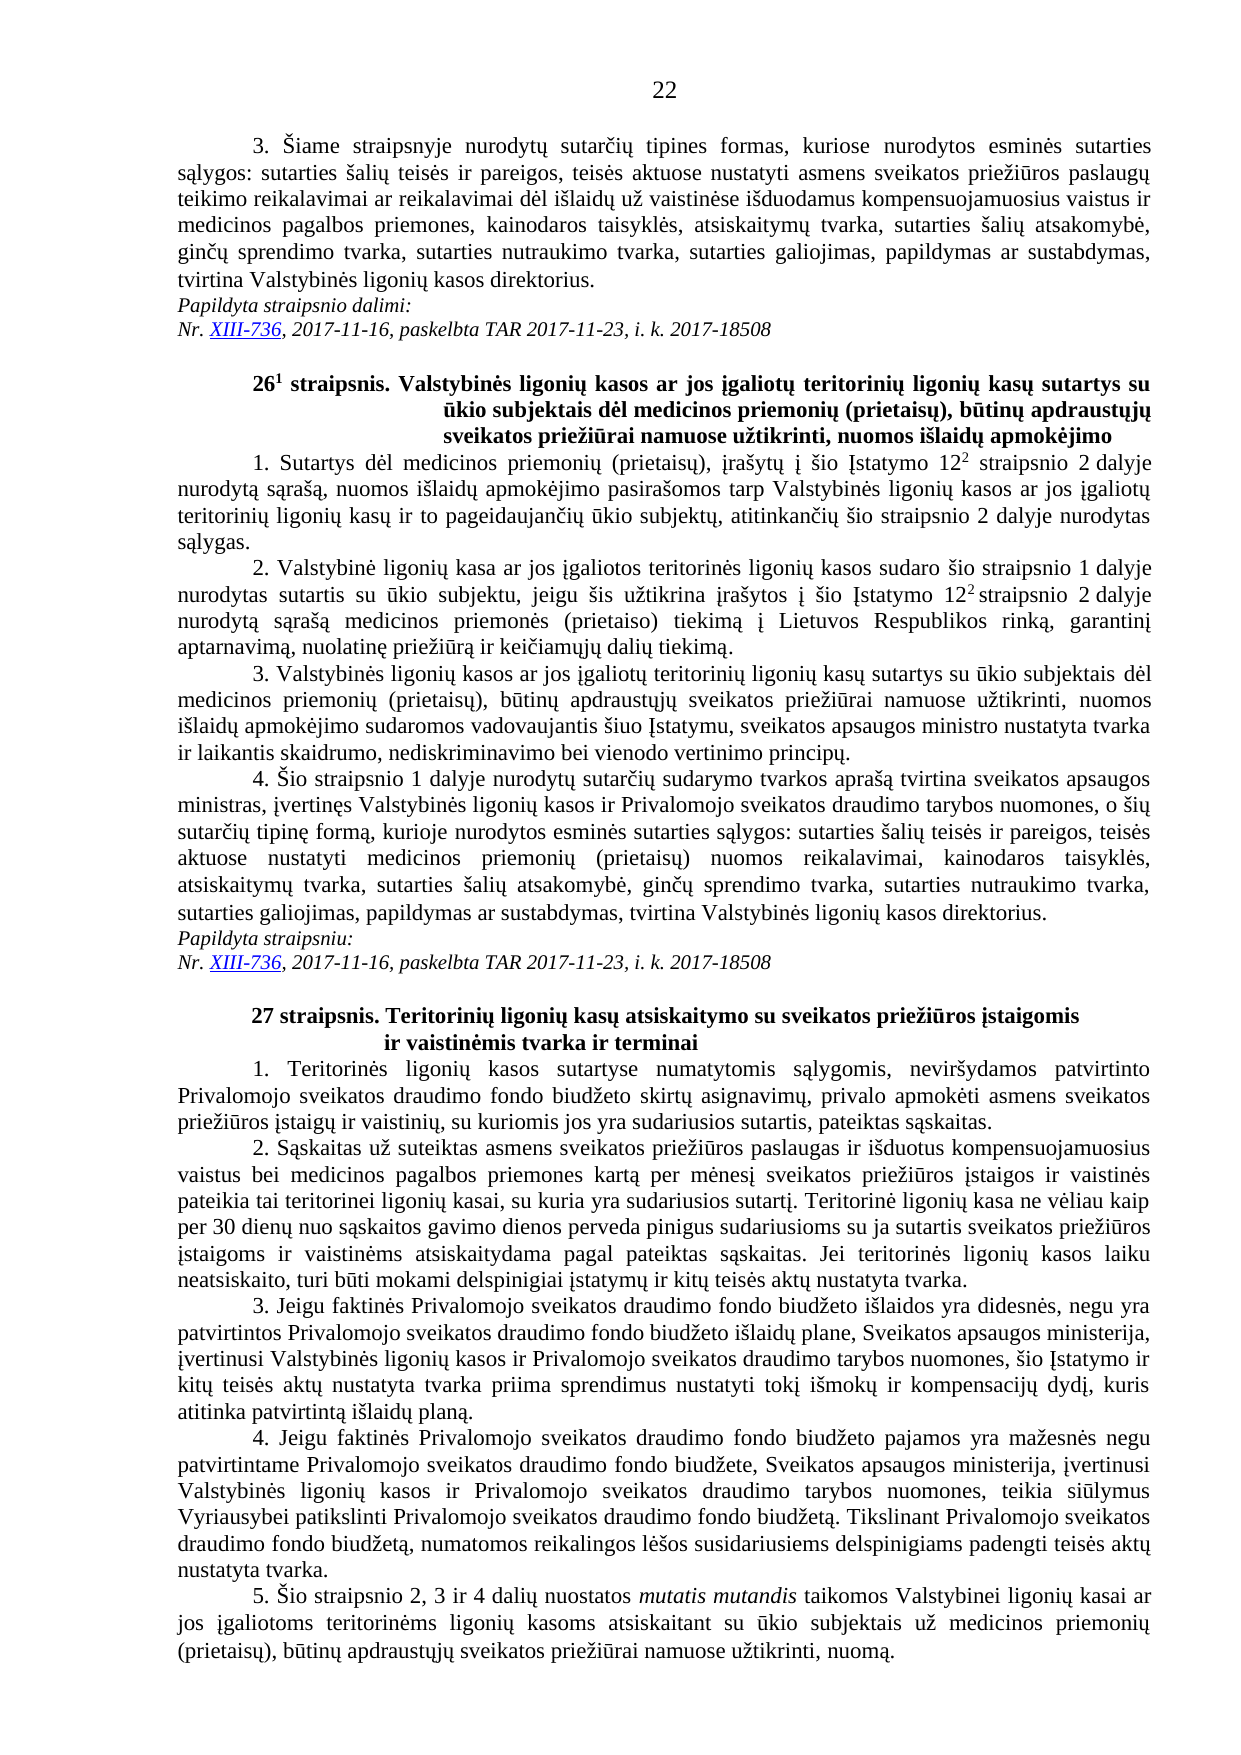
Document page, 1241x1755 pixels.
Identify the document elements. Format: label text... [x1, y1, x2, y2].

text 5. Šio straipsnio 2, 3 ir 4 dalių nuostatos mutatis mutandis taikomos Valstybinei ligonių kasai ar jos įgaliotoms teritorinėms ligonių kasoms atsiskaitant su ūkio subjektais už medicinos priemonių (prietaisų), būtinų apdraustųjų sveikatos priežiūrai namuose užtikrinti, nuomą. [177, 1582, 1152, 1664]
text Nr. XIII-736, 2017-11-16, paskelbta TAR 2017-11-23, i. k. 2017-18508 [177, 950, 1152, 974]
text Papildyta straipsniu: [177, 926, 1152, 950]
text 2. Sąskaitas už suteiktas asmens sveikatos priežiūros paslaugas ir išduotus kompensuojamuosius vaistus bei medicinos pagalbos priemones kartą per mėnesį sveikatos priežiūros įstaigos ir vaistinės pateikia tai teritorinei ligonių kasai, su kuria yra sudariusios sutartį. Teritorinė ligonių kasa ne vėliau kaip per 30 dienų nuo sąskaitos gavimo dienos perveda pinigus sudariusioms su ja sutartis sveikatos priežiūros įstaigoms ir vaistinėms atsiskaitydama pagal pateiktas sąskaitas. Jei teritorinės ligonių kasos laiku neatsiskaito, turi būti mokami delspinigiai įstatymų ir kitų teisės aktų nustatyta tvarka. [177, 1134, 1152, 1292]
text 4. Jeigu faktinės Privalomojo sveikatos draudimo fondo biudžeto pajamos yra mažesnės negu patvirtintame Privalomojo sveikatos draudimo fondo biudžete, Sveikatos apsaugos ministerija, įvertinusi Valstybinės ligonių kasos ir Privalomojo sveikatos draudimo tarybos nuomones, teikia siūlymus Vyriausybei patikslinti Privalomojo sveikatos draudimo fondo biudžetą. Tikslinant Privalomojo sveikatos draudimo fondo biudžetą, numatomos reikalingos lėšos susidariusiems delspinigiams padengti teisės aktų nustatyta tvarka. [177, 1424, 1152, 1582]
text 261 straipsnis. Valstybinės ligonių kasos ar jos įgaliotų teritorinių ligonių kasų sutartys su ūkio subjektais dėl medicinos priemonių (prietaisų), būtinų apdraustųjų sveikatos priežiūrai namuose užtikrinti, nuomos išlaidų apmokėjimo [252, 370, 1152, 449]
text 1. Teritorinės ligonių kasos sutartyse numatytomis sąlygomis, neviršydamos patvirtinto Privalomojo sveikatos draudimo fondo biudžeto skirtų asignavimų, privalo apmokėti asmens sveikatos priežiūros įstaigų ir vaistinių, su kuriomis jos yra sudariusios sutartis, pateiktas sąskaitas. [177, 1055, 1152, 1134]
text ir vaistinėmis tvarka ir terminai [177, 1029, 1152, 1055]
text 2. Valstybinė ligonių kasa ar jos įgaliotos teritorinės ligonių kasos sudaro šio straipsnio 1 dalyje nurodytas sutartis su ūkio subjektu, jeigu šis užtikrina įrašytos į šio Įstatymo 122 straipsnio 2 dalyje nurodytą sąrašą medicinos priemonės (prietaiso) tiekimą į Lietuvos Respublikos rinką, garantinį aptarnavimą, nuolatinę priežiūrą ir keičiamųjų dalių tiekimą. [177, 554, 1152, 660]
text 3. Jeigu faktinės Privalomojo sveikatos draudimo fondo biudžeto išlaidos yra didesnės, negu yra patvirtintos Privalomojo sveikatos draudimo fondo biudžeto išlaidų plane, Sveikatos apsaugos ministerija, įvertinusi Valstybinės ligonių kasos ir Privalomojo sveikatos draudimo tarybos nuomones, šio Įstatymo ir kitų teisės aktų nustatyta tvarka priima sprendimus nustatyti tokį išmokų ir kompensacijų dydį, kuris atitinka patvirtintą išlaidų planą. [177, 1292, 1152, 1424]
text 4. Šio straipsnio 1 dalyje nurodytų sutarčių sudarymo tvarkos aprašą tvirtina sveikatos apsaugos ministras, įvertinęs Valstybinės ligonių kasos ir Privalomojo sveikatos draudimo tarybos nuomones, o šių sutarčių tipinę formą, kurioje nurodytos esminės sutarties sąlygos: sutarties šalių teisės ir pareigos, teisės aktuose nustatyti medicinos priemonių (prietaisų) nuomos reikalavimai, kainodaros taisyklės, atsiskaitymų tvarka, sutarties šalių atsakomybė, ginčų sprendimo tvarka, sutarties nutraukimo tvarka, sutarties galiojimas, papildymas ar sustabdymas, tvirtina Valstybinės ligonių kasos direktorius. [177, 765, 1152, 926]
text 3. Šiame straipsnyje nurodytų sutarčių tipines formas, kuriose nurodytos esminės sutarties sąlygos: sutarties šalių teisės ir pareigos, teisės aktuose nustatyti asmens sveikatos priežiūros paslaugų teikimo reikalavimai ar reikalavimai dėl išlaidų už vaistinėse išduodamus kompensuojamuosius vaistus ir medicinos pagalbos priemones, kainodaros taisyklės, atsiskaitymų tvarka, sutarties šalių atsakomybė, ginčų sprendimo tvarka, sutarties nutraukimo tvarka, sutarties galiojimas, papildymas ar sustabdymas, tvirtina Valstybinės ligonių kasos direktorius. [177, 132, 1152, 293]
text 1. Sutartys dėl medicinos priemonių (prietaisų), įrašytų į šio Įstatymo 122 straipsnio 2 dalyje nurodytą sąrašą, nuomos išlaidų apmokėjimo pasirašomos tarp Valstybinės ligonių kasos ar jos įgaliotų teritorinių ligonių kasų ir to pageidaujančių ūkio subjektų, atitinkančių šio straipsnio 2 dalyje nurodytas sąlygas. [177, 449, 1152, 554]
text Nr. XIII-736, 2017-11-16, paskelbta TAR 2017-11-23, i. k. 2017-18508 [177, 317, 1152, 341]
text Papildyta straipsnio dalimi: [177, 293, 1152, 317]
text 27 straipsnis. Teritorinių ligonių kasų atsiskaitymo su sveikatos priežiūros įstaigomis [177, 1003, 1152, 1029]
text 3. Valstybinės ligonių kasos ar jos įgaliotų teritorinių ligonių kasų sutartys su ūkio subjektais dėl medicinos priemonių (prietaisų), būtinų apdraustųjų sveikatos priežiūrai namuose užtikrinti, nuomos išlaidų apmokėjimo sudaromos vadovaujantis šiuo Įstatymu, sveikatos apsaugos ministro nustatyta tvarka ir laikantis skaidrumo, nediskriminavimo bei vienodo vertinimo principų. [177, 660, 1152, 765]
